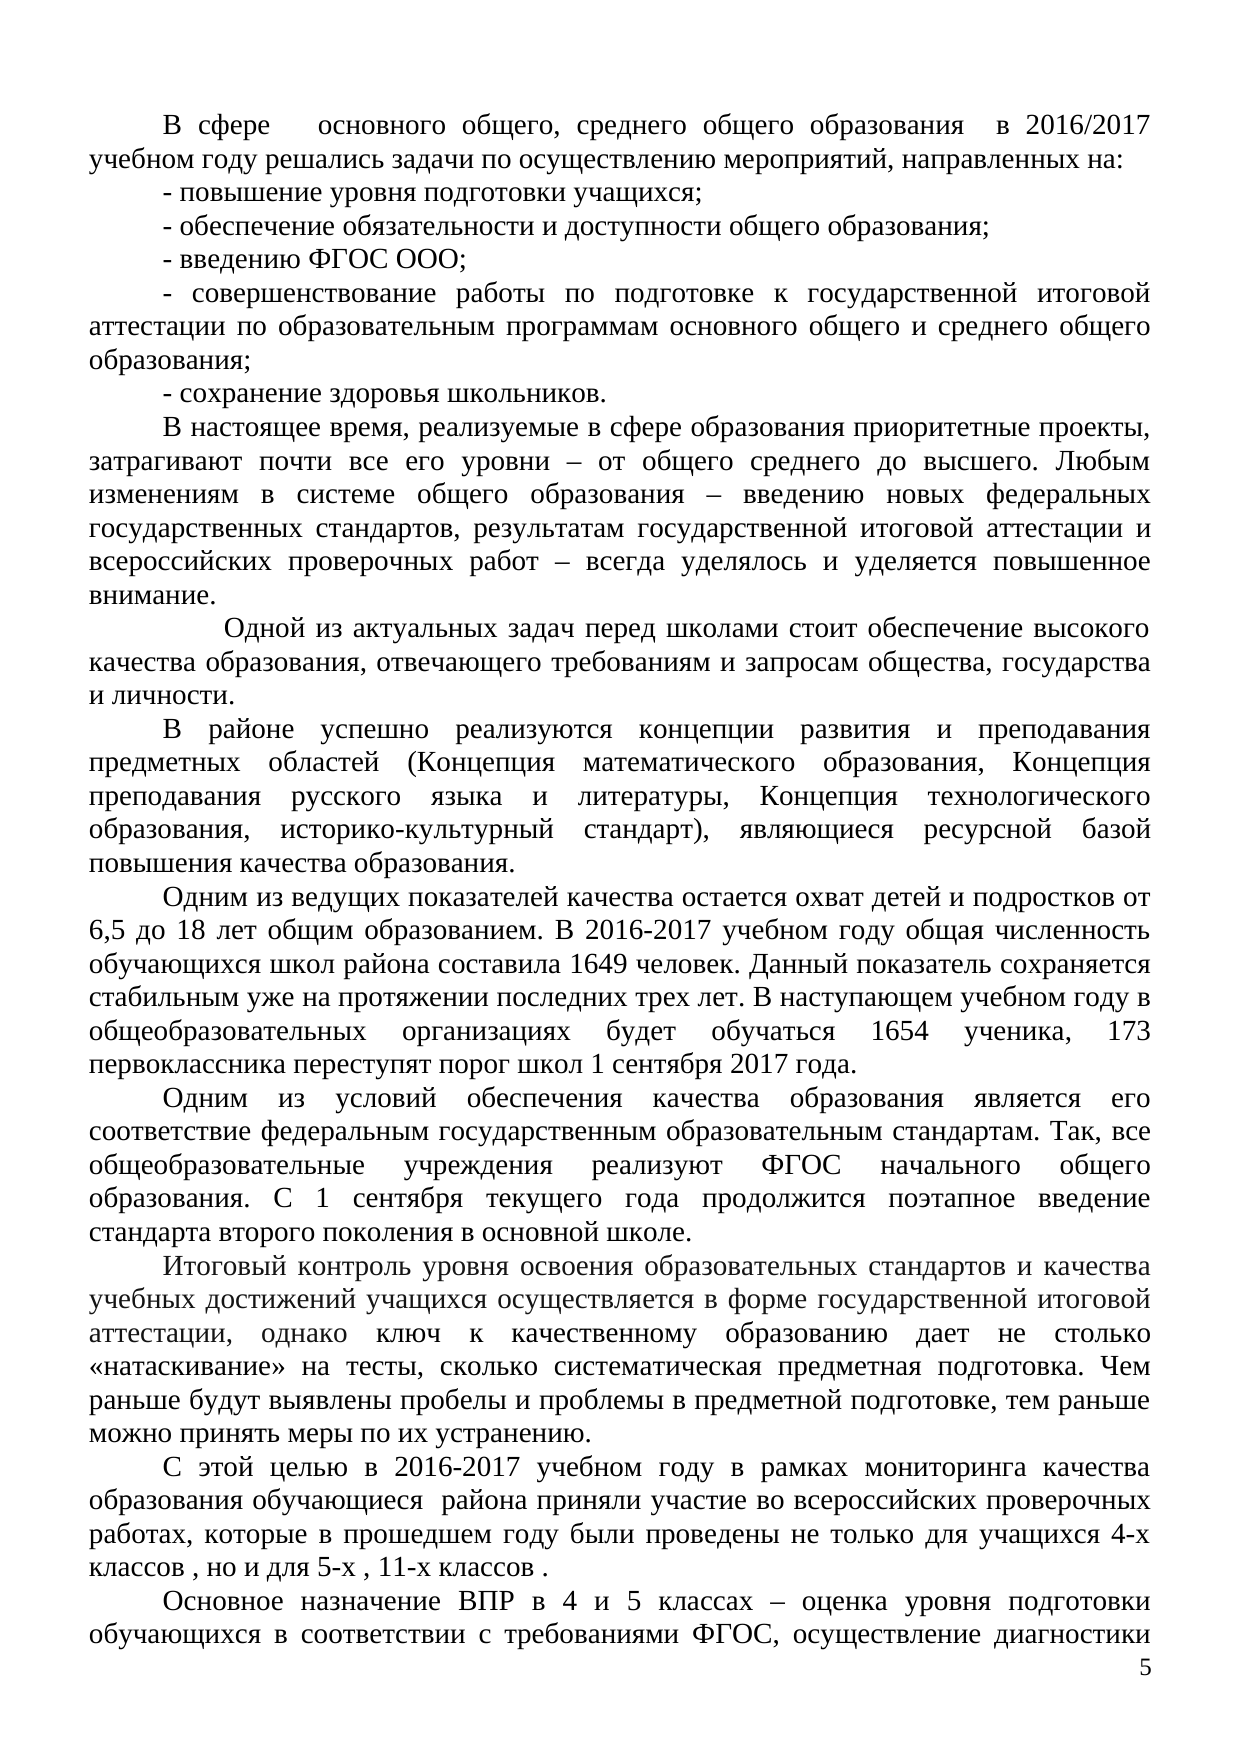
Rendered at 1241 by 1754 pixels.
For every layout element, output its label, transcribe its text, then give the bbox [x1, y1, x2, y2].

text В районе успешно реализуются концепции развития и преподавания предметных областей (Концепция математического образования, Концепция преподавания русского языка и литературы, Концепция технологического образования, историко-культурный стандарт), являющиеся ресурсной базой повышения качества образования. [89, 711, 1152, 879]
text - сохранение здоровья школьников. [89, 376, 1152, 409]
text - введению ФГОС ООО; [89, 241, 1152, 275]
text Одним из ведущих показателей качества остается охват детей и подростков от 6,5 до 18 лет общим образованием. В 2016-2017 учебном году общая численность обучающихся школ района составила 1649 человек. Данный показатель сохраняется стабильным уже на протяжении последних трех лет. В наступающем учебном году в общеобразовательных организациях будет обучаться 1654 ученика, 173 первоклассника переступят порог школ 1 сентября 2017 года. [89, 879, 1152, 1080]
text В настоящее время, реализуемые в сфере образования приоритетные проекты, затрагивают почти все его уровни – от общего среднего до высшего. Любым изменениям в системе общего образования – введению новых федеральных государственных стандартов, результатам государственной итоговой аттестации и всероссийских проверочных работ – всегда уделялось и уделяется повышенное внимание. [89, 409, 1152, 610]
text Основное назначение ВПР в 4 и 5 классах – оценка уровня подготовки обучающихся в соответствии с требованиями ФГОС, осуществление диагностики [89, 1583, 1152, 1650]
text - повышение уровня подготовки учащихся; [89, 174, 1152, 208]
text - совершенствование работы по подготовке к государственной итоговой аттестации по образовательным программам основного общего и среднего общего образования; [89, 275, 1152, 376]
text С этой целью в 2016-2017 учебном году в рамках мониторинга качества образования обучающиеся района приняли участие во всероссийских проверочных работах, которые в прошедшем году были проведены не только для учащихся 4-х классов , но и для 5-х , 11-х классов . [89, 1449, 1152, 1583]
text В сфере основного общего, среднего общего образования в 2016/2017 учебном году решались задачи по осуществлению мероприятий, направленных на: [89, 107, 1152, 174]
text Одним из условий обеспечения качества образования является его соответствие федеральным государственным образовательным стандартам. Так, все общеобразовательные учреждения реализуют ФГОС начального общего образования. С 1 сентября текущего года продолжится поэтапное введение стандарта второго поколения в основной школе. [89, 1080, 1152, 1248]
text Одной из актуальных задач перед школами стоит обеспечение высокого качества образования, отвечающего требованиям и запросам общества, государства и личности. [89, 610, 1152, 711]
text - обеспечение обязательности и доступности общего образования; [89, 208, 1152, 241]
text Итоговый контроль уровня освоения образовательных стандартов и качества учебных достижений учащихся осуществляется в форме государственной итоговой аттестации, однако ключ к качественному образованию дает не столько «натаскивание» на тесты, сколько систематическая предметная подготовка. Чем раньше будут выявлены пробелы и проблемы в предметной подготовке, тем раньше можно принять меры по их устранению. [89, 1248, 1152, 1449]
